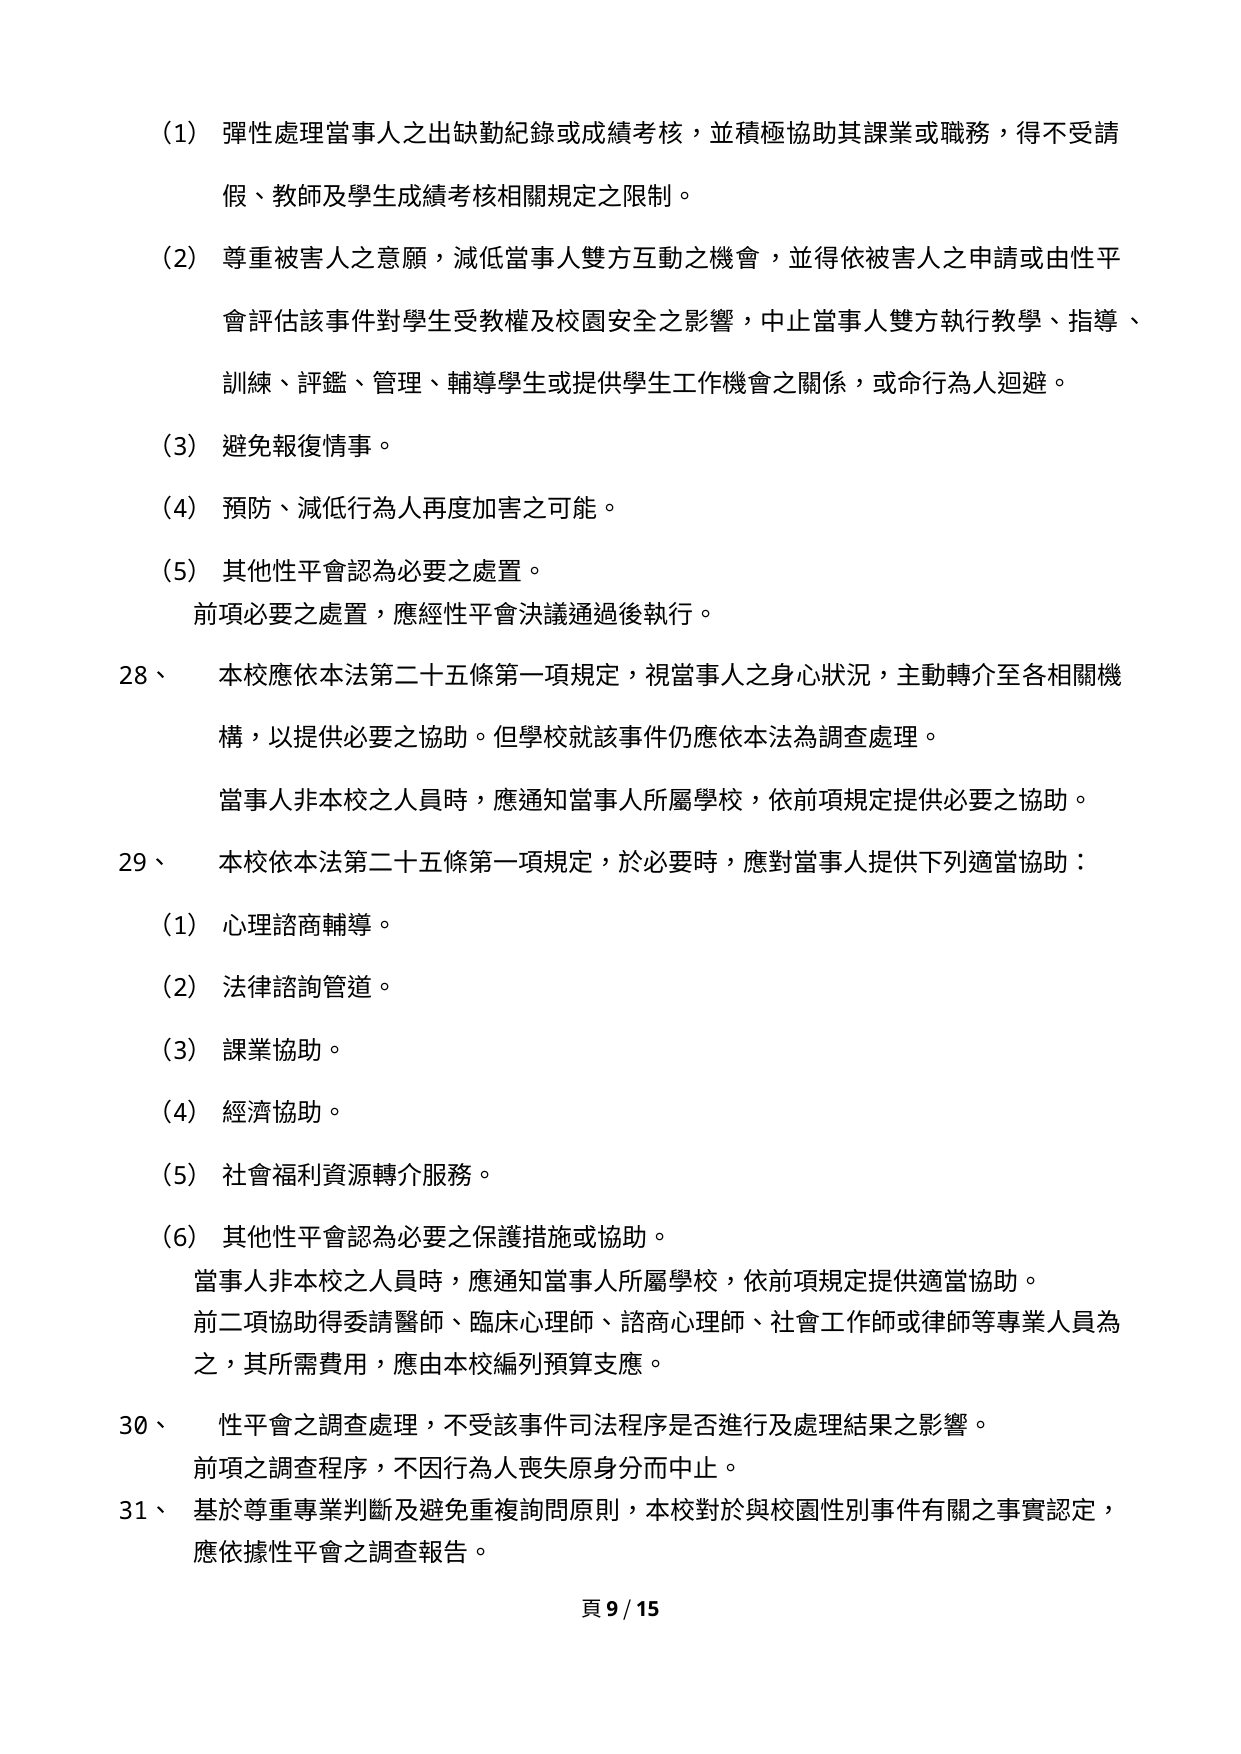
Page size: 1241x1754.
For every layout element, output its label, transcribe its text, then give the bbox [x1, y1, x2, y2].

text 前項必要之處置，應經性平會決議通過後執行。 [193, 590, 1122, 632]
text 前二項協助得委請醫師、臨床心理師、諮商心理師、社會工作師或律師等專業人員為之，其所需費用，應由本校編列預算支應。 [193, 1298, 1122, 1382]
text 當事人非本校之人員時，應通知當事人所屬學校，依前項規定提供必要之協助。 [218, 757, 1122, 819]
list 課業協助。 [148, 1007, 1122, 1069]
list 尊重被害人之意願，減低當事人雙方互動之機會，並得依被害人之申請或由性平會評估該事件對學生受教權及校園安全之影響，中止當事人雙方執行教學、指導、訓練、評鑑、管理、輔導學生或提供學生工作機會之關係，或命行為人迴避。 [148, 215, 1122, 403]
list 法律諮詢管道。 [148, 944, 1122, 1007]
list 性平會之調查處理，不受該事件司法程序是否進行及處理結果之影響。 [118, 1382, 1122, 1444]
list 社會福利資源轉介服務。 [148, 1132, 1122, 1194]
list 本校依本法第二十五條第一項規定，於必要時，應對當事人提供下列適當協助： [118, 819, 1122, 882]
list 本校應依本法第二十五條第一項規定，視當事人之身心狀況，主動轉介至各相關機構，以提供必要之協助。但學校就該事件仍應依本法為調查處理。 [118, 632, 1122, 757]
list 心理諮商輔導。 [148, 882, 1122, 944]
text 當事人非本校之人員時，應通知當事人所屬學校，依前項規定提供適當協助。 [193, 1257, 1122, 1298]
list 經濟協助。 [148, 1069, 1122, 1132]
list 基於尊重專業判斷及避免重複詢問原則，本校對於與校園性別事件有關之事實認定，應依據性平會之調查報告。 [118, 1486, 1122, 1569]
text 前項之調查程序，不因行為人喪失原身分而中止。 [193, 1444, 1122, 1486]
list 預防、減低行為人再度加害之可能。 [148, 465, 1122, 528]
list 其他性平會認為必要之保護措施或協助。 [148, 1194, 1122, 1257]
list 避免報復情事。 [148, 403, 1122, 465]
list 其他性平會認為必要之處置。 [148, 528, 1122, 590]
list 彈性處理當事人之出缺勤紀錄或成績考核，並積極協助其課業或職務，得不受請假、教師及學生成績考核相關規定之限制。 [148, 90, 1122, 215]
